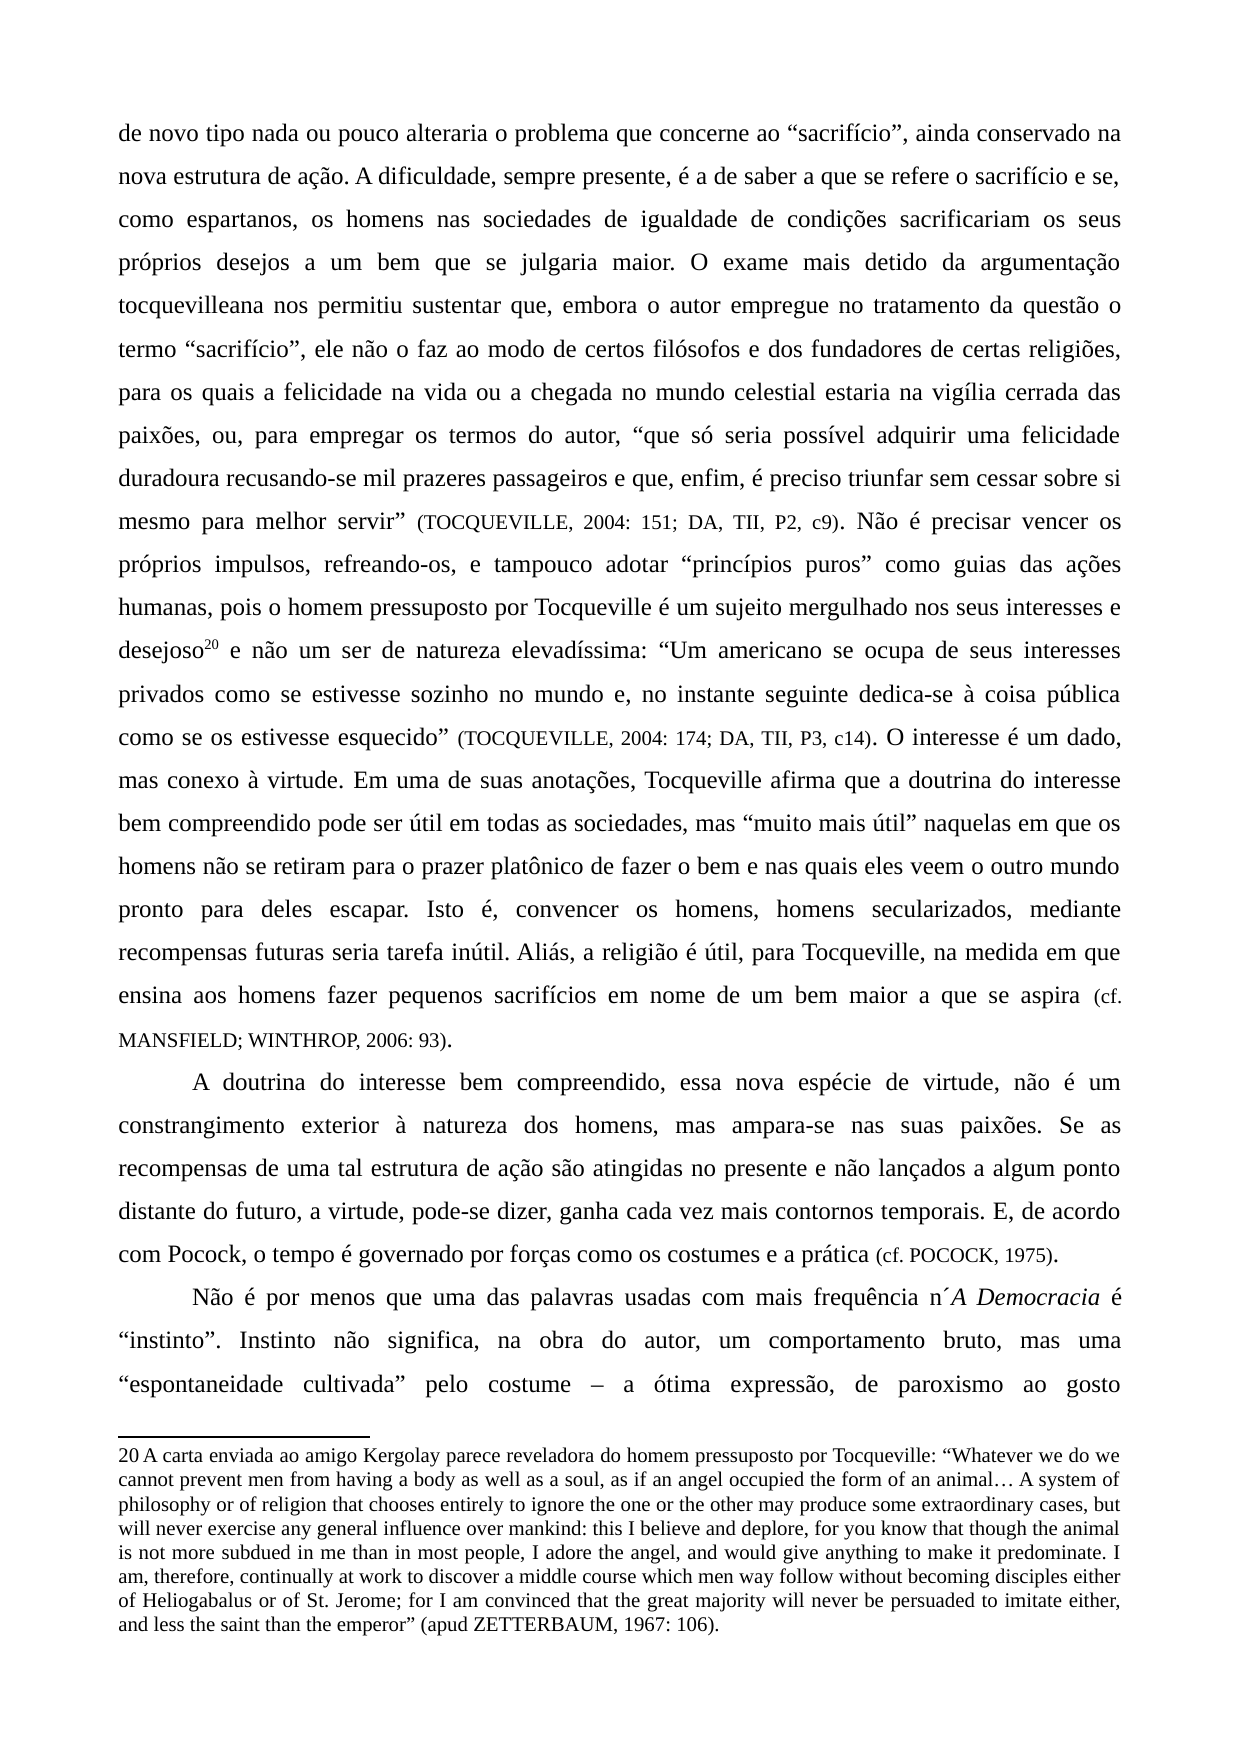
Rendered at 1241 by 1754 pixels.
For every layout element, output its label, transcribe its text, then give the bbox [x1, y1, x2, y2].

subtitle de novo tipo nada ou pouco alteraria o problema que concerne ao “sacrifício”, ainda conservado na nova estrutura de ação. A dificuldade, sempre presente, é a de saber a que se refere o sacrifício e se, como espartanos, os homens nas sociedades de igualdade de condições sacrificariam os seus próprios desejos a um bem que se julgaria maior. O exame mais detido da argumentação tocquevilleana nos permitiu sustentar que, embora o autor empregue no tratamento da questão o termo “sacrifício”, ele não o faz ao modo de certos filósofos e dos fundadores de certas religiões, para os quais a felicidade na vida ou a chegada no mundo celestial estaria na vigília cerrada das paixões, ou, para empregar os termos do autor, “que só seria possível adquirir uma felicidade duradoura recusando-se mil prazeres passageiros e que, enfim, é preciso triunfar sem cessar sobre si mesmo para melhor servir” (TOCQUEVILLE, 2004: 151; DA, TII, P2, c9). Não é precisar vencer os próprios impulsos, refreando-os, e tampouco adotar “princípios puros” como guias das ações humanas, pois o homem pressuposto por Tocqueville é um sujeito mergulhado nos seus interesses e desejoso e não um ser de natureza elevadíssima: “Um americano se ocupa de seus interesses privados como se estivesse sozinho no mundo e, no instante seguinte dedica-se à coisa pública como se os estivesse esquecido” (TOCQUEVILLE, 2004: 174; DA, TII, P3, c14). O interesse é um dado, mas conexo à virtude. Em uma de suas anotações, Tocqueville afirma que a doutrina do interesse bem compreendido pode ser útil em todas as sociedades, mas “muito mais útil” naquelas em que os homens não se retiram para o prazer platônico de fazer o bem e nas quais eles veem o outro mundo pronto para deles escapar. Isto é, convencer os homens, homens secularizados, mediante recompensas futuras seria tarefa inútil. Aliás, a religião é útil, para Tocqueville, na medida em que ensina aos homens fazer pequenos sacrifícios em nome de um bem maior a que se aspira (cf. MANSFIELD; WINTHROP, 2006: 93). [118, 118, 1122, 1052]
text A doutrina do interesse bem compreendido, essa nova espécie de virtude, não é um constrangimento exterior à natureza dos homens, mas ampara-se nas suas paixões. Se as recompensas de uma tal estrutura de ação são atingidas no presente e não lançados a algum ponto distante do futuro, a virtude, pode-se dizer, ganha cada vez mais contornos temporais. E, de acordo com Pocock, o tempo é governado por forças como os costumes e a prática (cf. POCOCK, 1975). [118, 1067, 1122, 1268]
text Não é por menos que uma das palavras usadas com mais frequência n´A Democracia é “instinto”. Instinto não significa, na obra do autor, um comportamento bruto, mas uma “espontaneidade cultivada” pelo costume – a ótima expressão, de paroxismo ao gosto [118, 1282, 1122, 1397]
text A carta enviada ao amigo Kergolay parece reveladora do homem pressuposto por Tocqueville: “Whatever we do we cannot prevent men from having a body as well as a soul, as if an angel occupied the form of an animal… A system of philosophy or of religion that chooses entirely to ignore the one or the other may produce some extraordinary cases, but will never exercise any general influence over mankind: this I believe and deplore, for you know that though the animal is not more subdued in me than in most people, I adore the angel, and would give anything to make it predominate. I am, therefore, continually at work to discover a middle course which men way follow without becoming disciples either of Heliogabalus or of St. Jerome; for I am convinced that the great majority will never be persuaded to imitate either, and less the saint than the emperor” (apud ZETTERBAUM, 1967: 106). [118, 1443, 1122, 1636]
